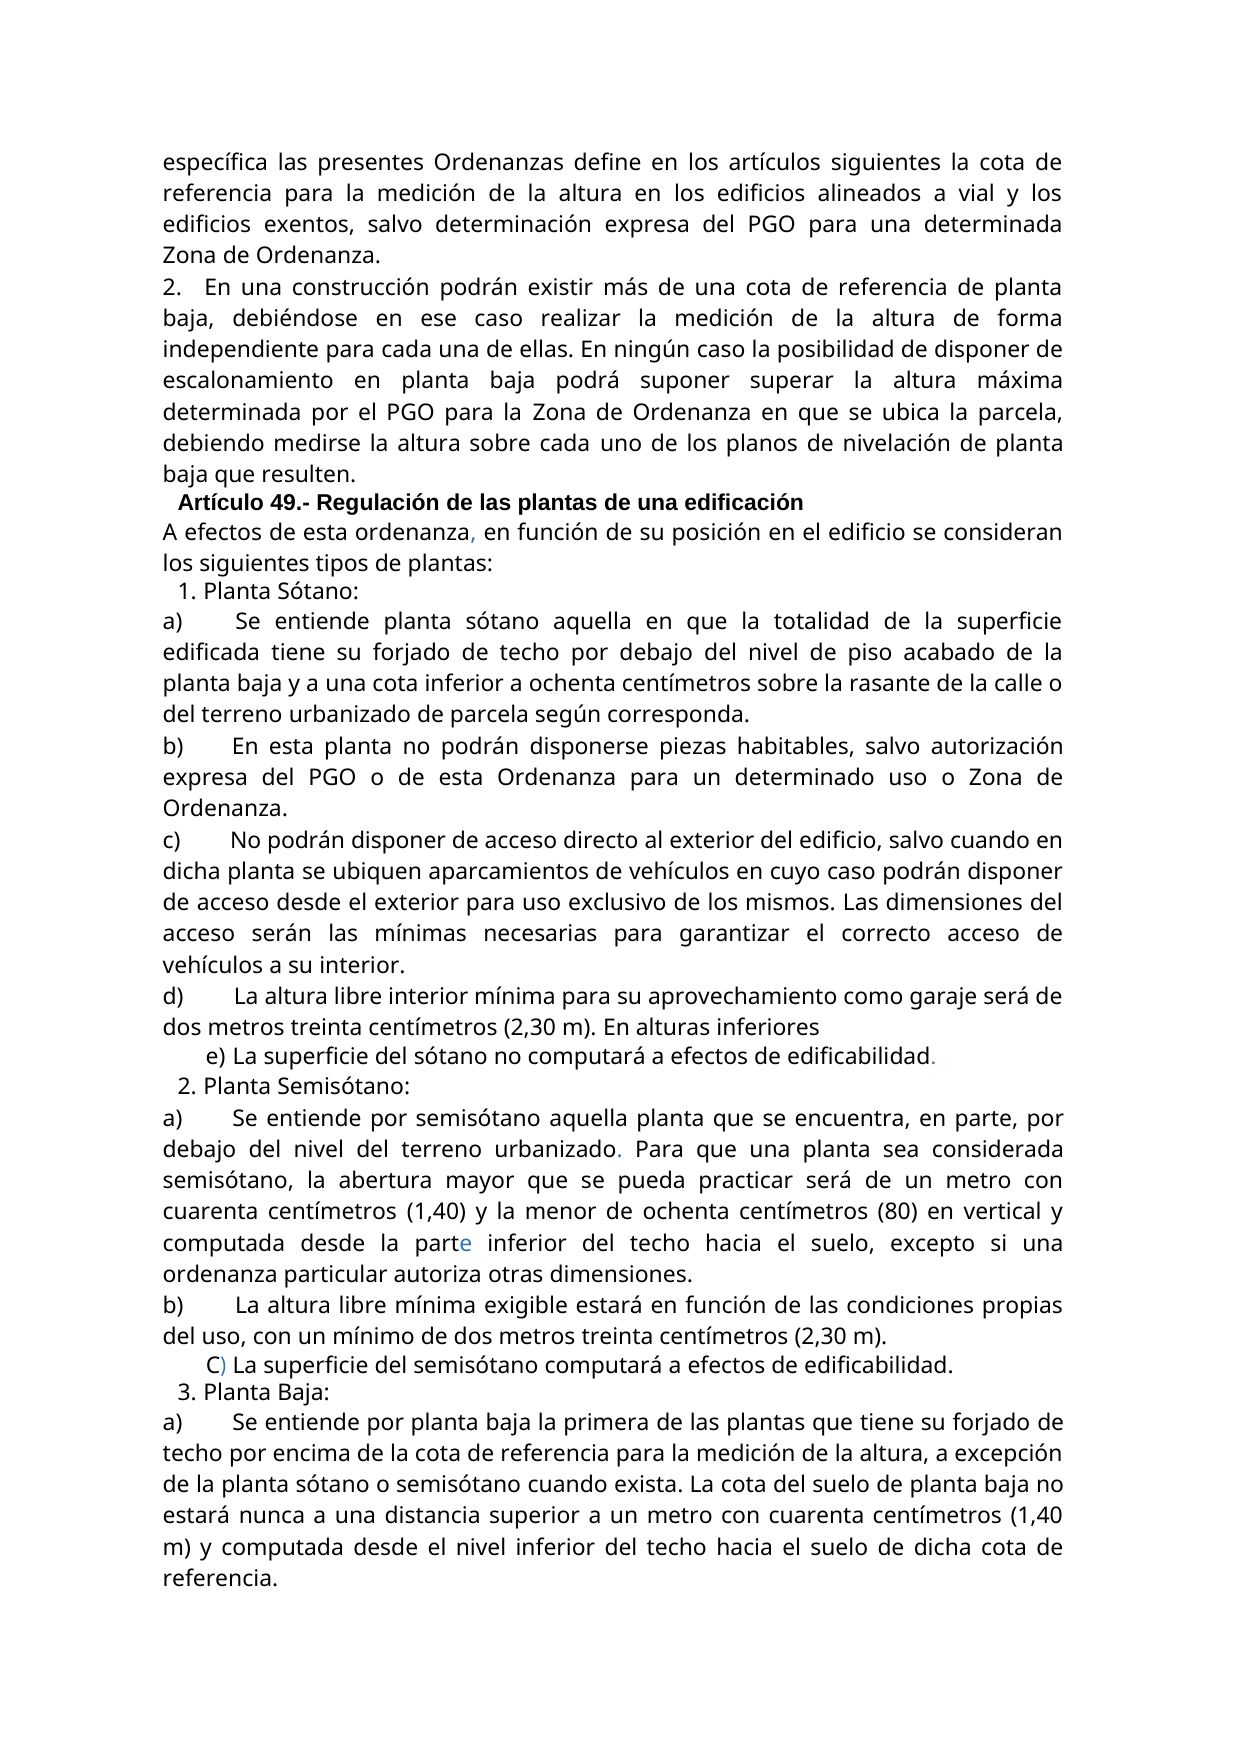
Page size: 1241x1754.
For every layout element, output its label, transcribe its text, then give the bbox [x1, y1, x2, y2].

list La altura libre interior mínima para su aprovechamiento como garaje será de dos metros treinta centímetros (2,30 m). En alturas inferiores [162, 980, 1064, 1042]
text específica las presentes Ordenanzas define en los artículos siguientes la cota de referencia para la medición de la altura en los edificios alineados a vial y los edificios exentos, salvo determinación expresa del PGO para una determinada Zona de Ordenanza. [162, 146, 1063, 271]
list Planta Sótano: [177, 578, 1240, 604]
list No podrán disponer de acceso directo al exterior del edificio, salvo cuando en dicha planta se ubiquen aparcamientos de vehículos en cuyo caso podrán disponer de acceso desde el exterior para uso exclusivo de los mismos. Las dimensiones del acceso serán las mínimas necesarias para garantizar el correcto acceso de vehículos a su interior. [162, 823, 1064, 980]
list Se entiende por semisótano aquella planta que se encuentra, en parte, por debajo del nivel del terreno urbanizado. Para que una planta sea considerada semisótano, la abertura mayor que se pueda practicar será de un metro con cuarenta centímetros (1,40) y la menor de ochenta centímetros (80) en vertical y computada desde la parte inferior del techo hacia el suelo, excepto si una ordenanza particular autoriza otras dimensiones. [162, 1101, 1064, 1289]
text C) La superficie del semisótano computará a efectos de edificabilidad. [206, 1351, 1240, 1379]
text A efectos de esta ordenanza, en función de su posición en el edificio se consideran los siguientes tipos de plantas: [162, 516, 1063, 578]
list Planta Semisótano: [177, 1070, 1240, 1101]
list Se entiende por planta baja la primera de las plantas que tiene su forjado de techo por encima de la cota de referencia para la medición de la altura, a excepción de la planta sótano o semisótano cuando exista. La cota del suelo de planta baja no estará nunca a una distancia superior a un metro con cuarenta centímetros (1,40 m) y computada desde el nivel inferior del techo hacia el suelo de dicha cota de referencia. [162, 1406, 1064, 1593]
list En esta planta no podrán disponerse piezas habitables, salvo autorización expresa del PGO o de esta Ordenanza para un determinado uso o Zona de Ordenanza. [162, 730, 1064, 823]
list Planta Baja: [177, 1379, 1240, 1406]
subtitle Artículo 49.- Regulación de las plantas de una edificación [177, 489, 1240, 516]
list En una construcción podrán existir más de una cota de referencia de planta baja, debiéndose en ese caso realizar la medición de la altura de forma independiente para cada una de ellas. En ningún caso la posibilidad de disponer de escalonamiento en planta baja podrá suponer superar la altura máxima determinada por el PGO para la Zona de Ordenanza en que se ubica la parcela, debiendo medirse la altura sobre cada uno de los planos de nivelación de planta baja que resulten. [162, 271, 1064, 489]
list Se entiende planta sótano aquella en que la totalidad de la superficie edificada tiene su forjado de techo por debajo del nivel de piso acabado de la planta baja y a una cota inferior a ochenta centímetros sobre la rasante de la calle o del terreno urbanizado de parcela según corresponda. [162, 604, 1064, 729]
list La altura libre mínima exigible estará en función de las condiciones propias del uso, con un mínimo de dos metros treinta centímetros (2,30 m). [162, 1289, 1064, 1351]
list La superficie del sótano no computará a efectos de edificabilidad. [205, 1042, 1240, 1070]
